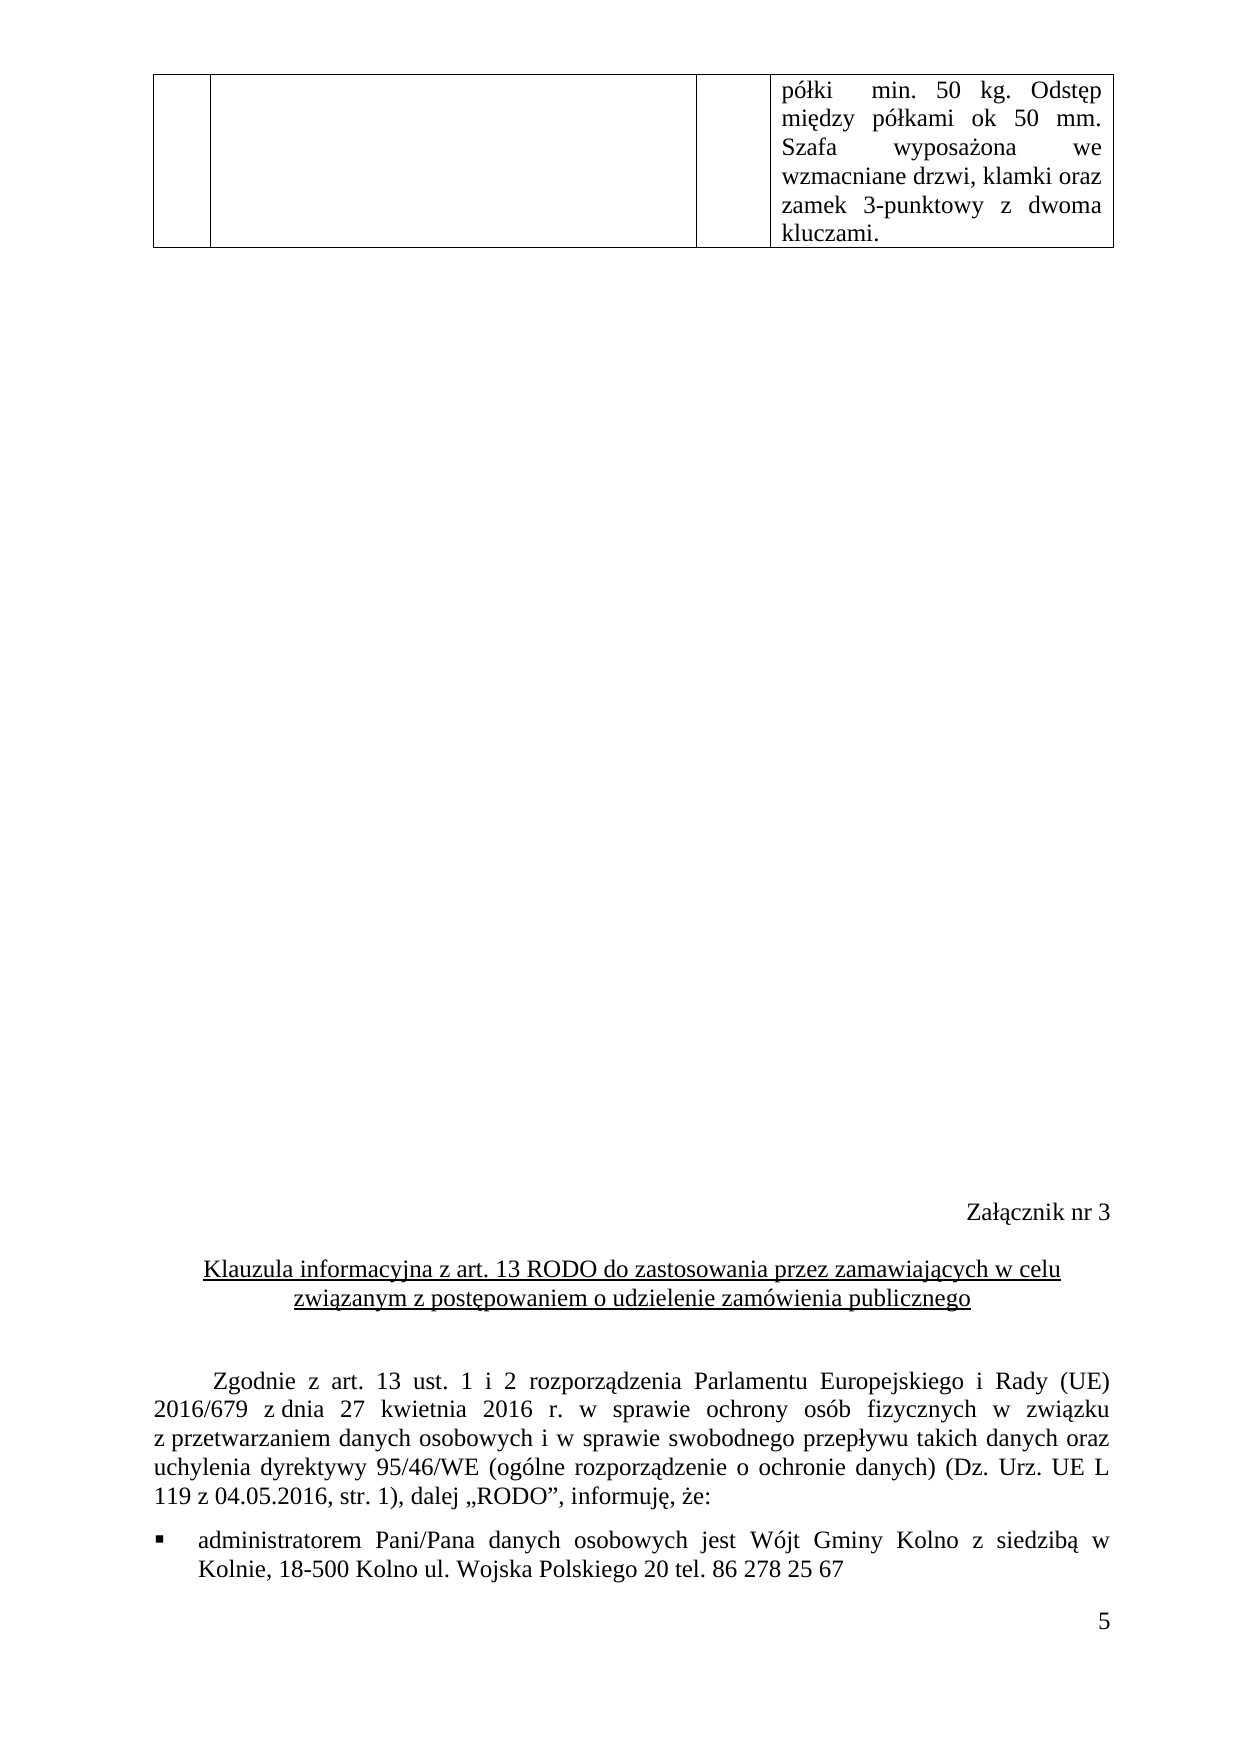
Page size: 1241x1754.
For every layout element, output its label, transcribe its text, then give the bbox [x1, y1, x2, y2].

table_cell półki min. 50 kg. Odstęp między półkami ok 50 mm. Szafa wyposażona we wzmacniane drzwi, klamki oraz zamek 3-punktowy z dwoma kluczami. [771, 75, 1113, 247]
text Zgodnie z art. 13 ust. 1 i 2 rozporządzenia Parlamentu Europejskiego i Rady (UE) 2016/679 z dnia 27 kwietnia 2016 r. w sprawie ochrony osób fizycznych w związku z przetwarzaniem danych osobowych i w sprawie swobodnego przepływu takich danych oraz uchylenia dyrektywy 95/46/WE (ogólne rozporządzenie o ochronie danych) (Dz. Urz. UE L 119 z 04.05.2016, str. 1), dalej „RODO”, informuję, że: [153, 1366, 1110, 1509]
list administratorem Pani/Pana danych osobowych jest Wójt Gminy Kolno z siedzibą w Kolnie, 18-500 Kolno ul. Wojska Polskiego 20 tel. 86 278 25 67 [153, 1525, 1110, 1583]
text Klauzula informacyjna z art. 13 RODO do zastosowania przez zamawiających w celu związanym z postępowaniem o udzielenie zamówienia publicznego [153, 1254, 1110, 1312]
table_cell [697, 75, 770, 247]
table_cell [154, 75, 210, 247]
text Załącznik nr 3 [153, 1197, 1110, 1226]
table_cell [211, 75, 696, 247]
